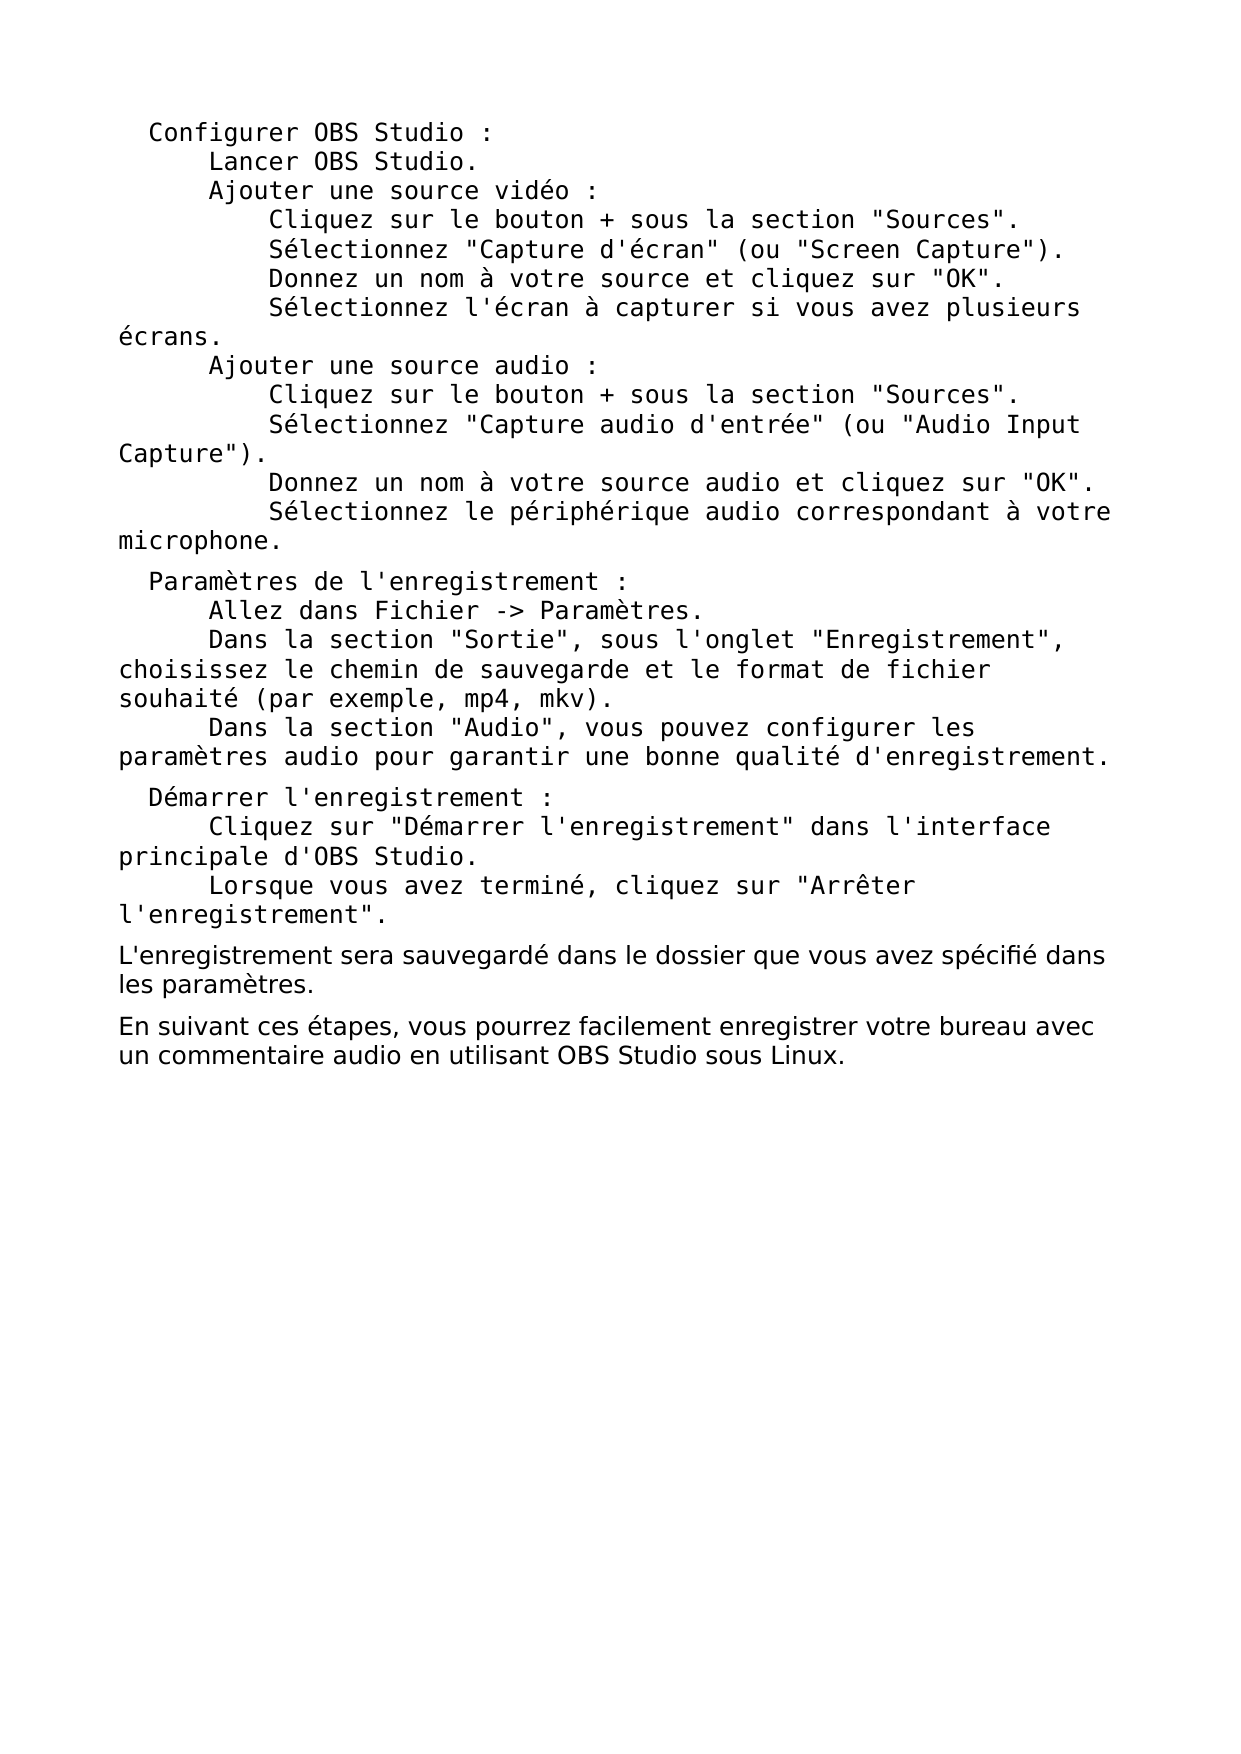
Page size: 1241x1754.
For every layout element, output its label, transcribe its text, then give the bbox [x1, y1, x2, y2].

text Démarrer l'enregistrement : Cliquez sur "Démarrer l'enregistrement" dans l'interface principale d'OBS Studio. Lorsque vous avez terminé, cliquez sur "Arrêter l'enregistrement". [118, 783, 1122, 929]
text Paramètres de l'enregistrement : Allez dans Fichier -> Paramètres. Dans la section "Sortie", sous l'onglet "Enregistrement", choisissez le chemin de sauvegarde et le format de fichier souhaité (par exemple, mp4, mkv). Dans la section "Audio", vous pouvez configurer les paramètres audio pour garantir une bonne qualité d'enregistrement. [118, 567, 1122, 772]
text Configurer OBS Studio : Lancer OBS Studio. Ajouter une source vidéo : Cliquez sur le bouton + sous la section "Sources". Sélectionnez "Capture d'écran" (ou "Screen Capture"). Donnez un nom à votre source et cliquez sur "OK". Sélectionnez l'écran à capturer si vous avez plusieurs écrans. Ajouter une source audio : Cliquez sur le bouton + sous la section "Sources". Sélectionnez "Capture audio d'entrée" (ou "Audio Input Capture"). Donnez un nom à votre source audio et cliquez sur "OK". Sélectionnez le périphérique audio correspondant à votre microphone. [118, 118, 1122, 556]
text L'enregistrement sera sauvegardé dans le dossier que vous avez spécifié dans les paramètres. [118, 941, 1122, 999]
text En suivant ces étapes, vous pourrez facilement enregistrer votre bureau avec un commentaire audio en utilisant OBS Studio sous Linux. [118, 1012, 1122, 1070]
